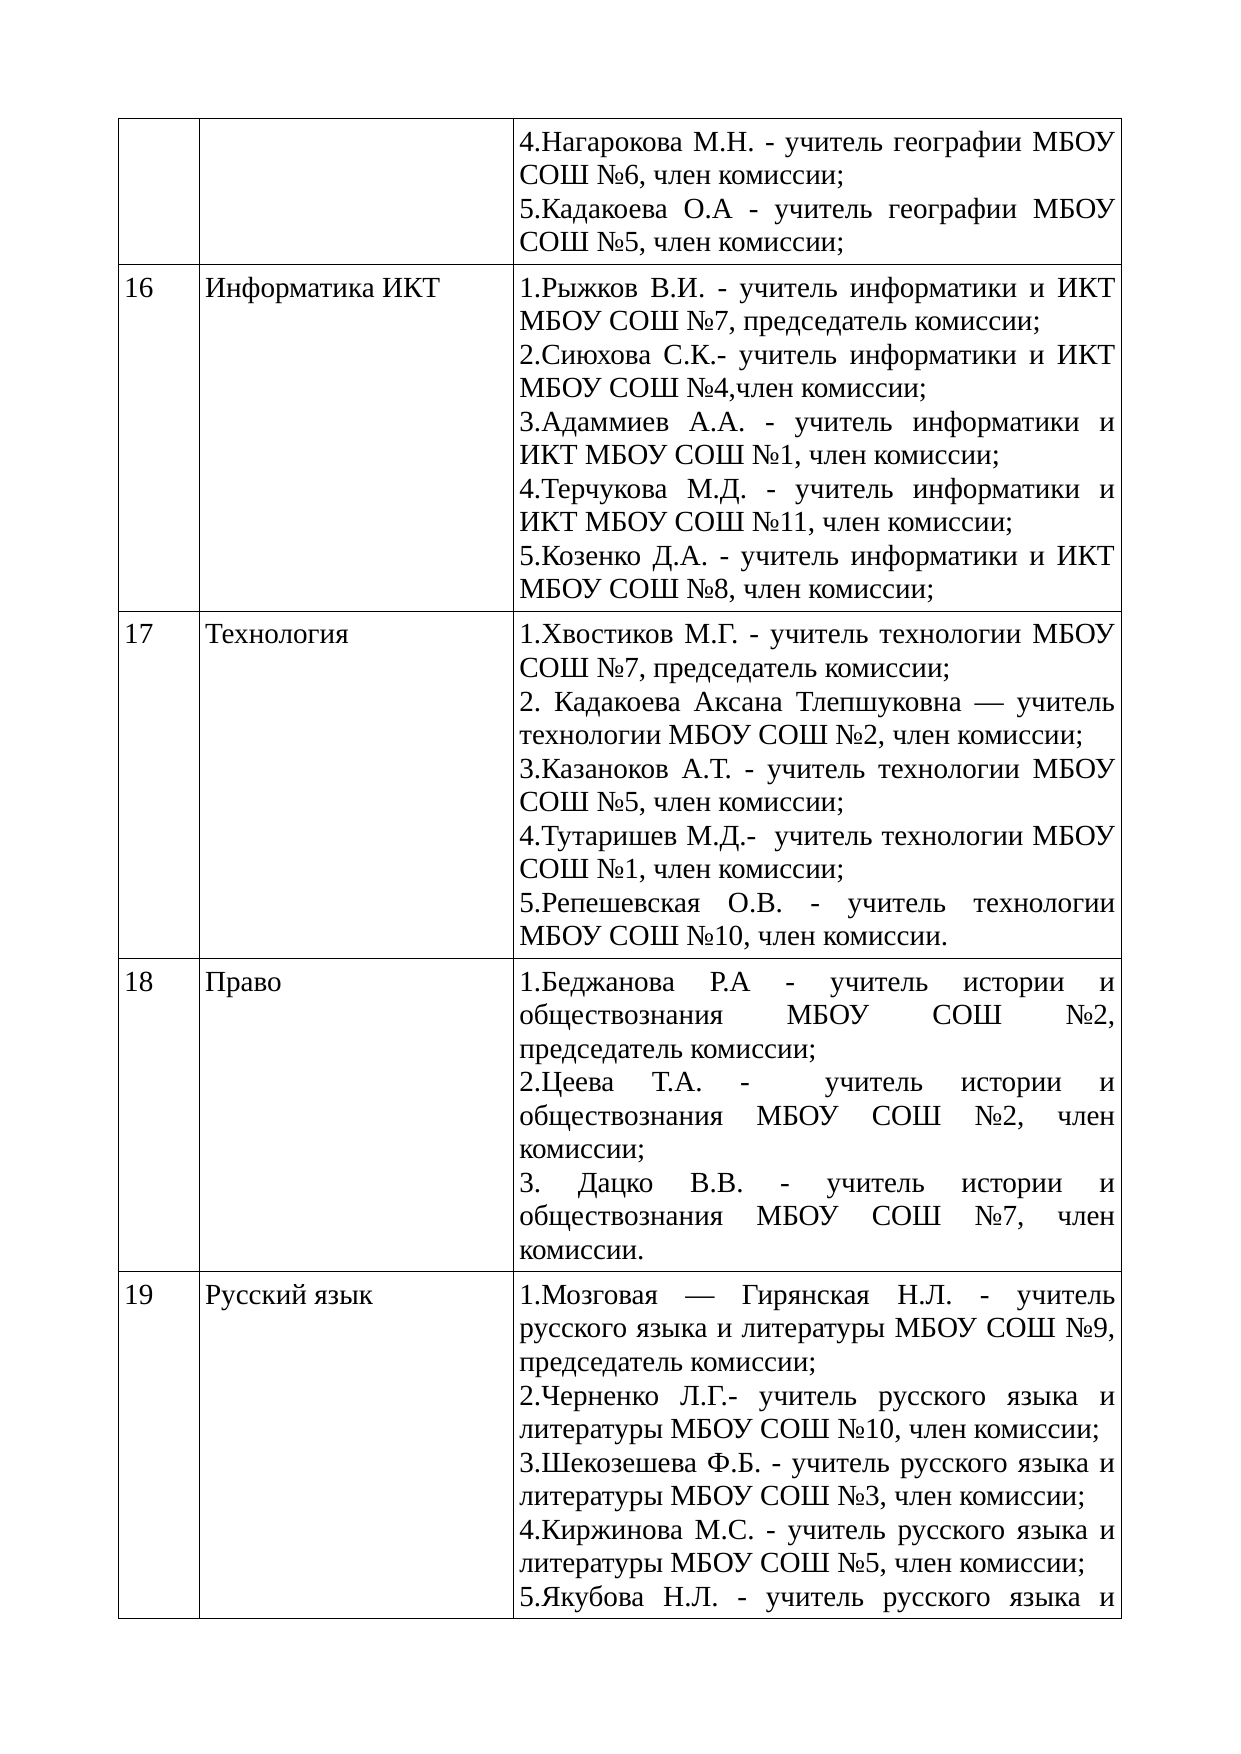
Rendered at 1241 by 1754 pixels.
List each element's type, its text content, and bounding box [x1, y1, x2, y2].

table_cell 1.Мозговая — Гирянская Н.Л. - учитель русского языка и литературы МБОУ СОШ №9, председатель комиссии; 2.Черненко Л.Г.- учитель русского языка и литературы МБОУ СОШ №10, член комиссии; 3.Шекозешева Ф.Б. - учитель русского языка и литературы МБОУ СОШ №3, член комиссии; 4.Киржинова М.С. - учитель русского языка и литературы МБОУ СОШ №5, член комиссии; 5.Якубова Н.Л. - учитель русского языка и [514, 1272, 1121, 1618]
table_cell 19 [119, 1272, 199, 1618]
table_cell Технология [200, 612, 513, 958]
table_cell 1.Хвостиков М.Г. - учитель технологии МБОУ СОШ №7, председатель комиссии; 2. Кадакоева Аксана Тлепшуковна — учитель технологии МБОУ СОШ №2, член комиссии; 3.Казаноков А.Т. - учитель технологии МБОУ СОШ №5, член комиссии; 4.Тутаришев М.Д.- учитель технологии МБОУ СОШ №1, член комиссии; 5.Репешевская О.В. - учитель технологии МБОУ СОШ №10, член комиссии. [514, 612, 1121, 958]
table_cell 1.Рыжков В.И. - учитель информатики и ИКТ МБОУ СОШ №7, председатель комиссии; 2.Сиюхова С.К.- учитель информатики и ИКТ МБОУ СОШ №4,член комиссии; 3.Адаммиев А.А. - учитель информатики и ИКТ МБОУ СОШ №1, член комиссии; 4.Терчукова М.Д. - учитель информатики и ИКТ МБОУ СОШ №11, член комиссии; 5.Козенко Д.А. - учитель информатики и ИКТ МБОУ СОШ №8, член комиссии; [514, 265, 1121, 611]
table_cell Право [200, 959, 513, 1271]
table_cell Информатика ИКТ [200, 265, 513, 611]
table_cell 16 [119, 265, 199, 611]
table_cell 18 [119, 959, 199, 1271]
table_cell 1.Беджанова Р.А - учитель истории и обществознания МБОУ СОШ №2, председатель комиссии; 2.Цеева Т.А. - учитель истории и обществознания МБОУ СОШ №2, член комиссии; 3. Дацко В.В. - учитель истории и обществознания МБОУ СОШ №7, член комиссии. [514, 959, 1121, 1271]
table_cell 17 [119, 612, 199, 958]
table_cell [119, 119, 199, 264]
table_cell Русский язык [200, 1272, 513, 1618]
table_cell [200, 119, 513, 264]
table_cell 4.Нагарокова М.Н. - учитель географии МБОУ СОШ №6, член комиссии; 5.Кадакоева О.А - учитель географии МБОУ СОШ №5, член комиссии; [514, 119, 1121, 264]
